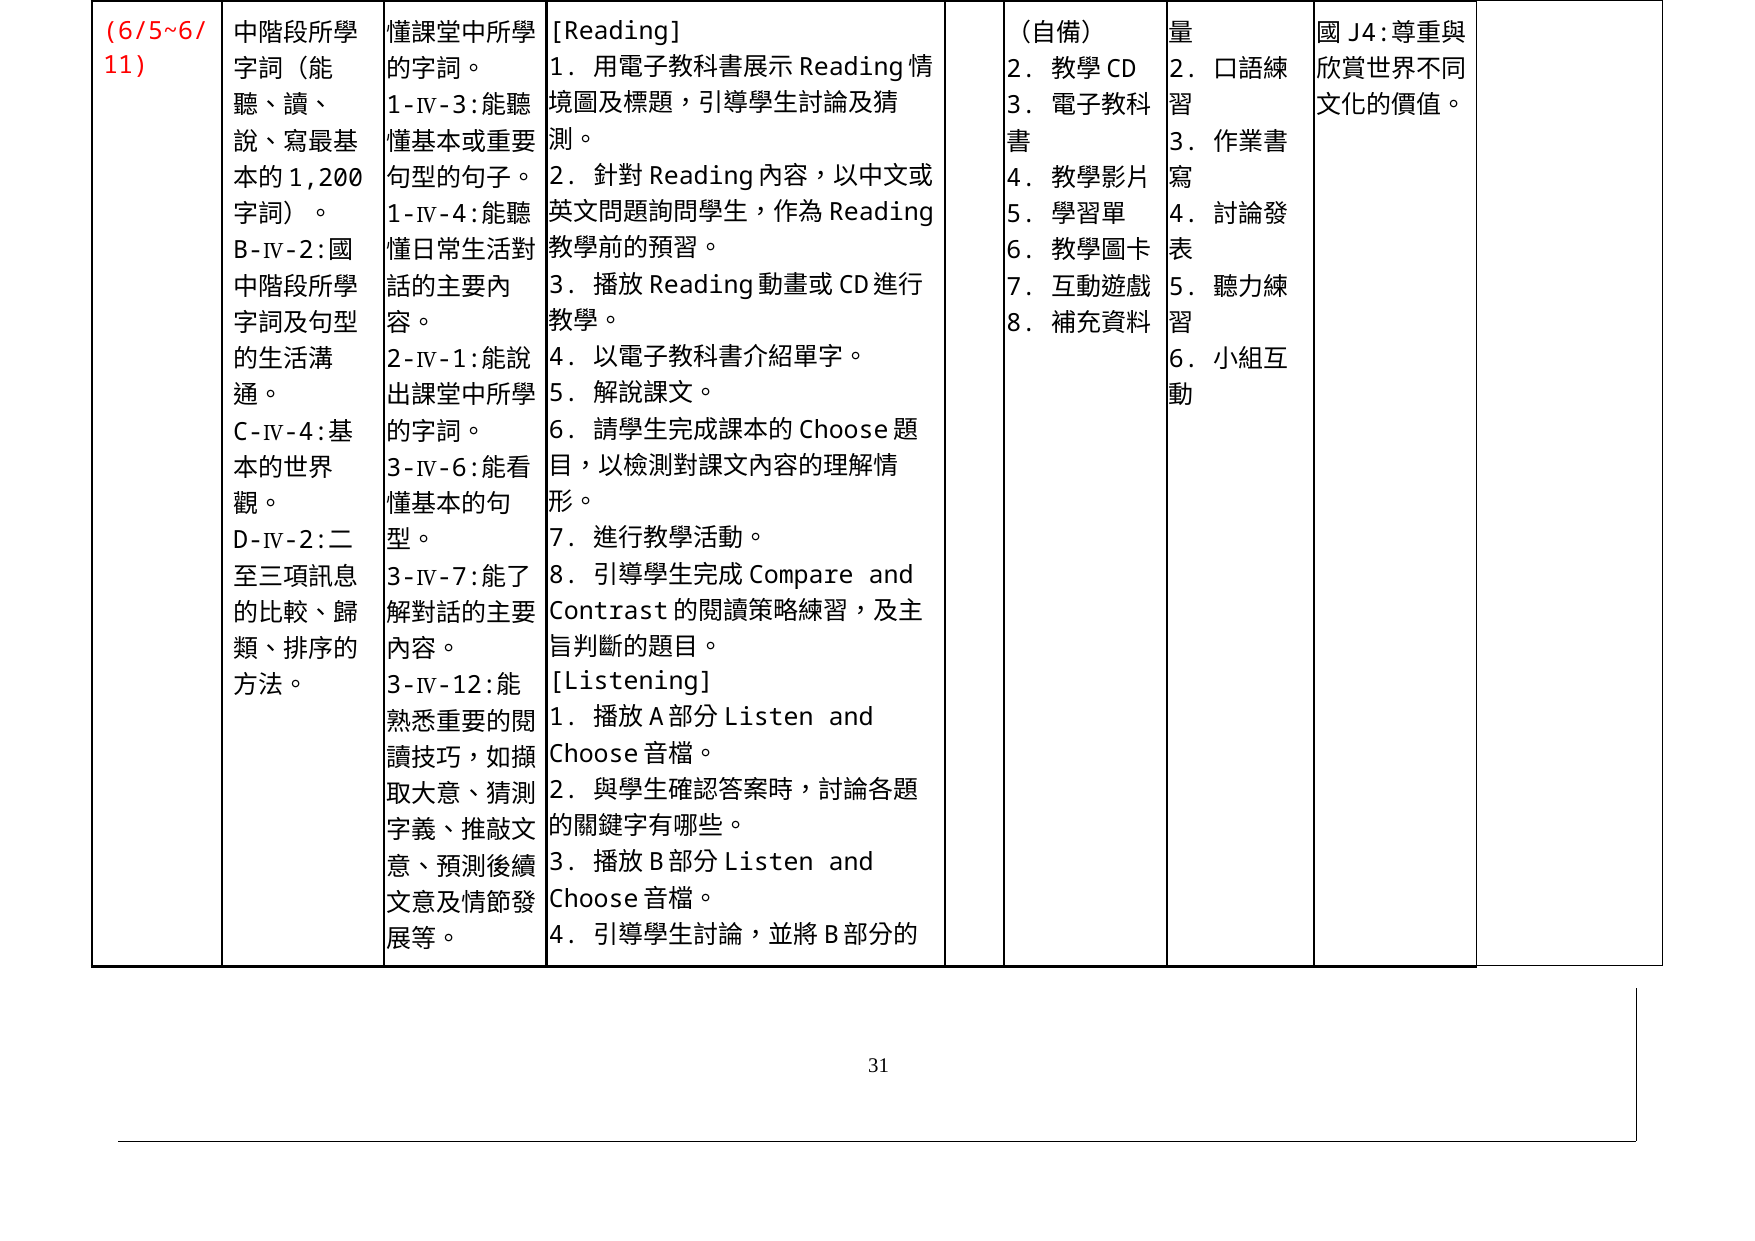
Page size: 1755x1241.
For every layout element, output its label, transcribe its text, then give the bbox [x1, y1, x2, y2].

table_cell 國J4:尊重與欣賞世界不同文化的價值。 [1315, 2, 1476, 965]
table_cell [Reading] 1. 用電子教科書展示Reading情境圖及標題，引導學生討論及猜測。 2. 針對Reading內容，以中文或英文問題詢問學生，作為Reading教學前的預習。 3. 播放Reading動畫或CD進行教學。 4. 以電子教科書介紹單字。 5. 解說課文。 6. 請學生完成課本的Choose題目，以檢測對課文內容的理解情形。 7. 進行教學活動。 8. 引導學生完成Compare and Contrast的閱讀策略練習，及主旨判斷的題目。 [Listening] 1. 播放A部分Listen and Choose音檔。 2. 與學生確認答案時，討論各題的關鍵字有哪些。 3. 播放B部分Listen and Choose音檔。 4. 引導學生討論，並將B部分的 [548, 2, 944, 965]
table_cell 懂課堂中所學的字詞。 1-Ⅳ-3:能聽懂基本或重要句型的句子。 1-Ⅳ-4:能聽懂日常生活對話的主要內容。 2-Ⅳ-1:能說出課堂中所學的字詞。 3-Ⅳ-6:能看懂基本的句型。 3-Ⅳ-7:能了解對話的主要內容。 3-Ⅳ-12:能熟悉重要的閱讀技巧，如擷取大意、猜測字義、推敲文意、預測後續文意及情節發展等。 [385, 2, 545, 965]
table_cell [1477, 1, 1662, 965]
table_cell 量 2. 口語練習 3. 作業書寫 4. 討論發表 5. 聽力練習 6. 小組互動 [1168, 2, 1313, 965]
table_cell [946, 2, 1003, 965]
table_cell (6/5~6/11) [93, 2, 221, 965]
table_cell 中階段所學字詞（能聽、讀、說、寫最基本的1,200字詞）。 B-Ⅳ-2:國中階段所學字詞及句型的生活溝通。 C-Ⅳ-4:基本的世界觀。 D-Ⅳ-2:二至三項訊息的比較、歸類、排序的方法。 [223, 2, 383, 965]
table_cell （自備） 2. 教學CD 3. 電子教科書 4. 教學影片 5. 學習單 6. 教學圖卡 7. 互動遊戲 8. 補充資料 [1005, 2, 1166, 965]
